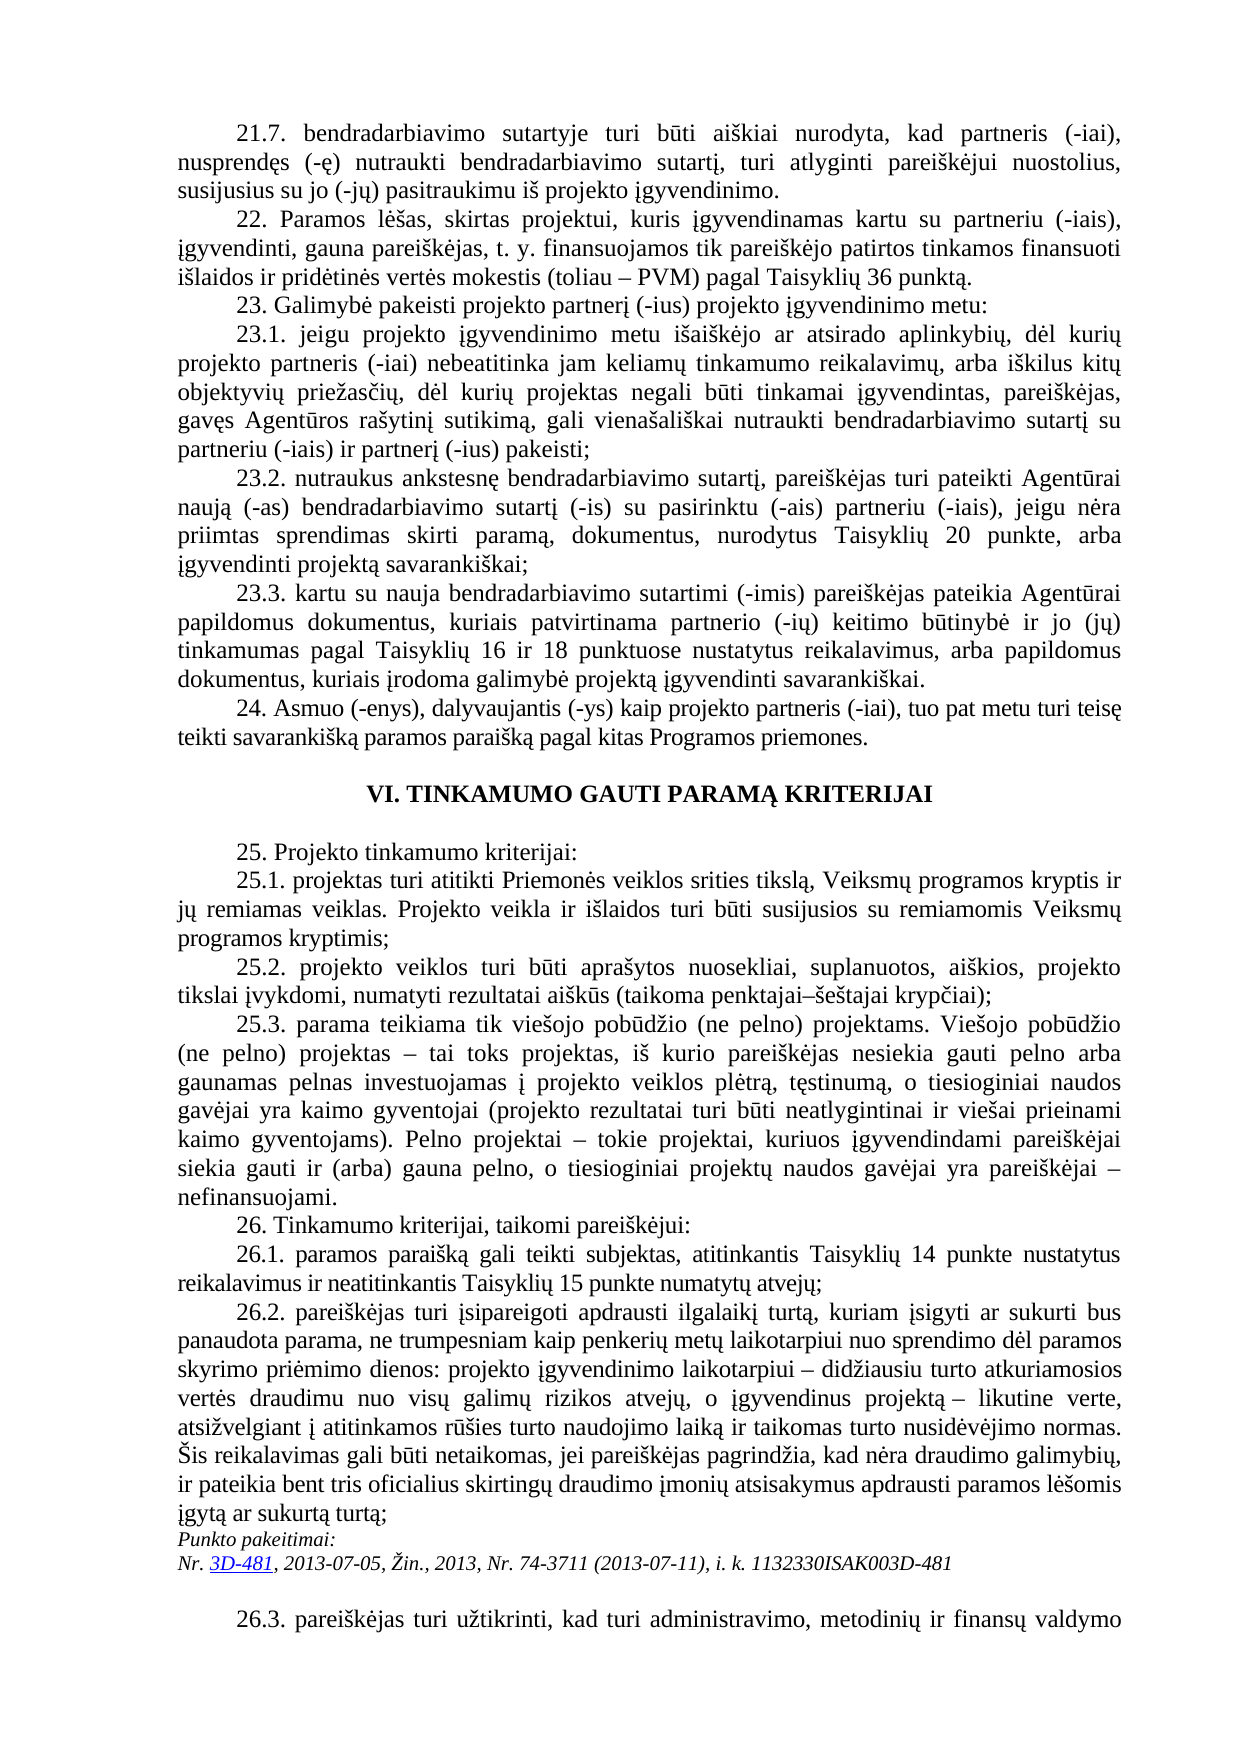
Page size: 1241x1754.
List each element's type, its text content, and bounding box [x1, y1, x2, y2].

text 23.2. nutraukus ankstesnę bendradarbiavimo sutartį, pareiškėjas turi pateikti Agentūrai naują (-as) bendradarbiavimo sutartį (-is) su pasirinktu (-ais) partneriu (-iais), jeigu nėra priimtas sprendimas skirti paramą, dokumentus, nurodytus Taisyklių 20 punkte, arba įgyvendinti projektą savarankiškai; [177, 463, 1122, 578]
text 23.3. kartu su nauja bendradarbiavimo sutartimi (-imis) pareiškėjas pateikia Agentūrai papildomus dokumentus, kuriais patvirtinama partnerio (-ių) keitimo būtinybė ir jo (jų) tinkamumas pagal Taisyklių 16 ir 18 punktuose nustatytus reikalavimus, arba papildomus dokumentus, kuriais įrodoma galimybė projektą įgyvendinti savarankiškai. [177, 578, 1122, 693]
text 24. Asmuo (-enys), dalyvaujantis (-ys) kaip projekto partneris (-iai), tuo pat metu turi teisę teikti savarankišką paramos paraišką pagal kitas Programos priemones. [177, 693, 1122, 751]
text 25.3. parama teikiama tik viešojo pobūdžio (ne pelno) projektams. Viešojo pobūdžio (ne pelno) projektas – tai toks projektas, iš kurio pareiškėjas nesiekia gauti pelno arba gaunamas pelnas investuojamas į projekto veiklos plėtrą, tęstinumą, o tiesioginiai naudos gavėjai yra kaimo gyventojai (projekto rezultatai turi būti neatlygintinai ir viešai prieinami kaimo gyventojams). Pelno projektai – tokie projektai, kuriuos įgyvendindami pareiškėjai siekia gauti ir (arba) gauna pelno, o tiesioginiai projektų naudos gavėjai yra pareiškėjai – nefinansuojami. [177, 1009, 1122, 1211]
text 23.1. jeigu projekto įgyvendinimo metu išaiškėjo ar atsirado aplinkybių, dėl kurių projekto partneris (-iai) nebeatitinka jam keliamų tinkamumo reikalavimų, arba iškilus kitų objektyvių priežasčių, dėl kurių projektas negali būti tinkamai įgyvendintas, pareiškėjas, gavęs Agentūros rašytinį sutikimą, gali vienašališkai nutraukti bendradarbiavimo sutartį su partneriu (-iais) ir partnerį (-ius) pakeisti; [177, 319, 1122, 463]
text 26.3. pareiškėjas turi užtikrinti, kad turi administravimo, metodinių ir finansų valdymo [177, 1604, 1122, 1632]
text 23. Galimybė pakeisti projekto partnerį (-ius) projekto įgyvendinimo metu: [177, 291, 1122, 319]
text 26.2. pareiškėjas turi įsipareigoti apdrausti ilgalaikį turtą, kuriam įsigyti ar sukurti bus panaudota parama, ne trumpesniam kaip penkerių metų laikotarpiui nuo sprendimo dėl paramos skyrimo priėmimo dienos: projekto įgyvendinimo laikotarpiui – didžiausiu turto atkuriamosios vertės draudimu nuo visų galimų rizikos atvejų, o įgyvendinus projektą – likutine verte, atsižvelgiant į atitinkamos rūšies turto naudojimo laiką ir taikomas turto nusidėvėjimo normas. Šis reikalavimas gali būti netaikomas, jei pareiškėjas pagrindžia, kad nėra draudimo galimybių, ir pateikia bent tris oficialius skirtingų draudimo įmonių atsisakymus apdrausti paramos lėšomis įgytą ar sukurtą turtą; [177, 1297, 1122, 1527]
text Nr. 3D-481, 2013-07-05, Žin., 2013, Nr. 74-3711 (2013-07-11), i. k. 1132330ISAK003D-481 [177, 1551, 1122, 1575]
text 22. Paramos lėšas, skirtas projektui, kuris įgyvendinamas kartu su partneriu (-iais), įgyvendinti, gauna pareiškėjas, t. y. finansuojamos tik pareiškėjo patirtos tinkamos finansuoti išlaidos ir pridėtinės vertės mokestis (toliau – PVM) pagal Taisyklių 36 punktą. [177, 204, 1122, 291]
text VI. TINKAMUMO GAUTI PARAMĄ KRITERIJAI [177, 779, 1122, 808]
text 21.7. bendradarbiavimo sutartyje turi būti aiškiai nurodyta, kad partneris (-iai), nusprendęs (-ę) nutraukti bendradarbiavimo sutartį, turi atlyginti pareiškėjui nuostolius, susijusius su jo (-jų) pasitraukimu iš projekto įgyvendinimo. [177, 118, 1122, 204]
text 25. Projekto tinkamumo kriterijai: [177, 837, 1122, 866]
text 26.1. paramos paraišką gali teikti subjektas, atitinkantis Taisyklių 14 punkte nustatytus reikalavimus ir neatitinkantis Taisyklių 15 punkte numatytų atvejų; [177, 1239, 1122, 1297]
text Punkto pakeitimai: [177, 1527, 1122, 1551]
text 25.2. projekto veiklos turi būti aprašytos nuosekliai, suplanuotos, aiškios, projekto tikslai įvykdomi, numatyti rezultatai aiškūs (taikoma penktajai–šeštajai krypčiai); [177, 952, 1122, 1009]
text 26. Tinkamumo kriterijai, taikomi pareiškėjui: [177, 1211, 1122, 1239]
text 25.1. projektas turi atitikti Priemonės veiklos srities tikslą, Veiksmų programos kryptis ir jų remiamas veiklas. Projekto veikla ir išlaidos turi būti susijusios su remiamomis Veiksmų programos kryptimis; [177, 866, 1122, 952]
